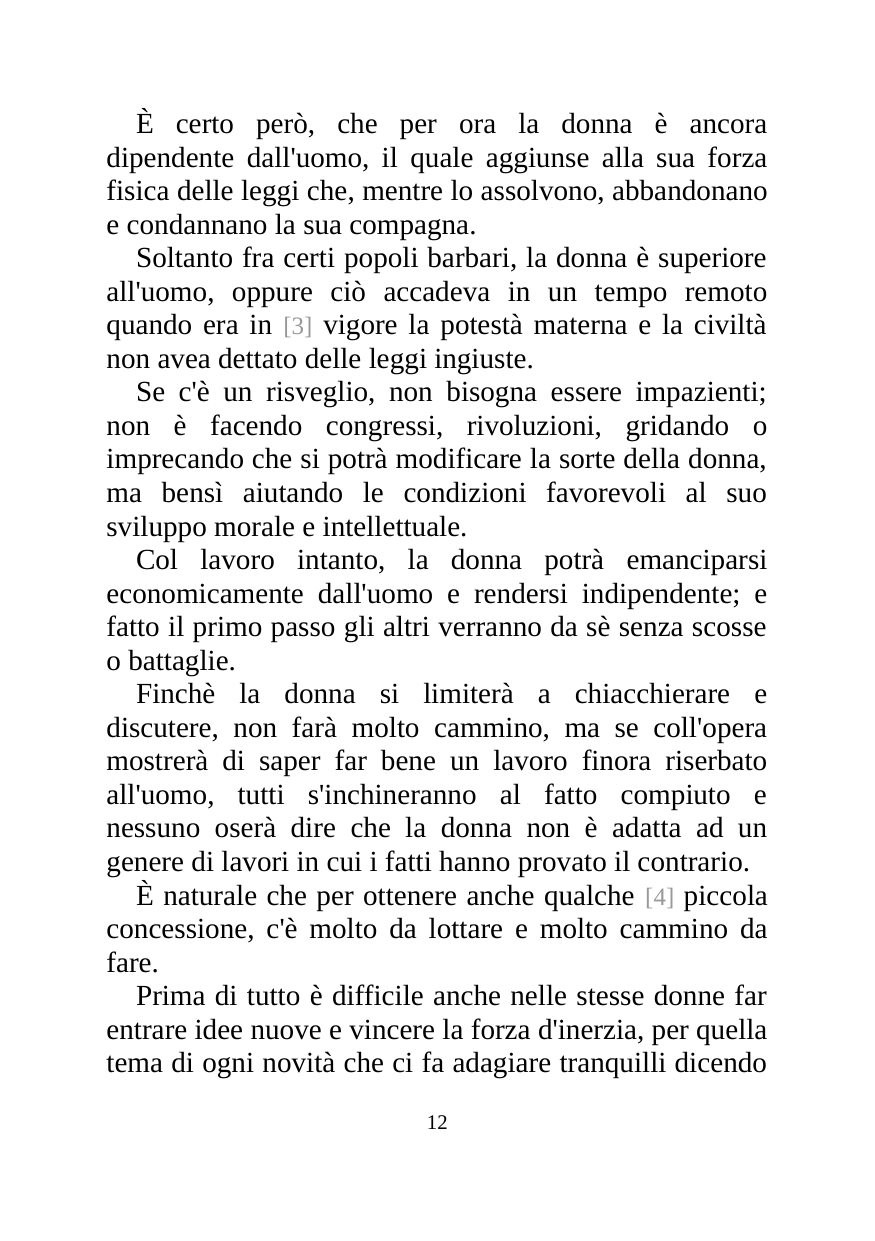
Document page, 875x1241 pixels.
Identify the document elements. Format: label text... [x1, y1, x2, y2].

text Finchè la donna si limiterà a chiacchierare e discutere, non farà molto cammino, ma se coll'opera mostrerà di saper far bene un lavoro finora riserbato all'uomo, tutti s'inchineranno al fatto compiuto e nessuno oserà dire che la donna non è adatta ad un genere di lavori in cui i fatti hanno provato il contrario. [106, 676, 768, 878]
text Prima di tutto è difficile anche nelle stesse donne far entrare idee nuove e vincere la forza d'inerzia, per quella tema di ogni novità che ci fa adagiare tranquilli dicendo [106, 978, 768, 1079]
text Se c'è un risveglio, non bisogna essere impazienti; non è facendo congressi, rivoluzioni, gridando o imprecando che si potrà modificare la sorte della donna, ma bensì aiutando le condizioni favorevoli al suo sviluppo morale e intellettuale. [106, 374, 768, 542]
text Soltanto fra certi popoli barbari, la donna è superiore all'uomo, oppure ciò accadeva in un tempo remoto quando era in [3] vigore la potestà materna e la civiltà non avea dettato delle leggi ingiuste. [106, 240, 768, 374]
text È naturale che per ottenere anche qualche [4] piccola concessione, c'è molto da lottare e molto cammino da fare. [106, 878, 768, 978]
text È certo però, che per ora la donna è ancora dipendente dall'uomo, il quale aggiunse alla sua forza fisica delle leggi che, mentre lo assolvono, abbandonano e condannano la sua compagna. [106, 106, 768, 240]
text Col lavoro intanto, la donna potrà emanciparsi economicamente dall'uomo e rendersi indipendente; e fatto il primo passo gli altri verranno da sè senza scosse o battaglie. [106, 542, 768, 676]
